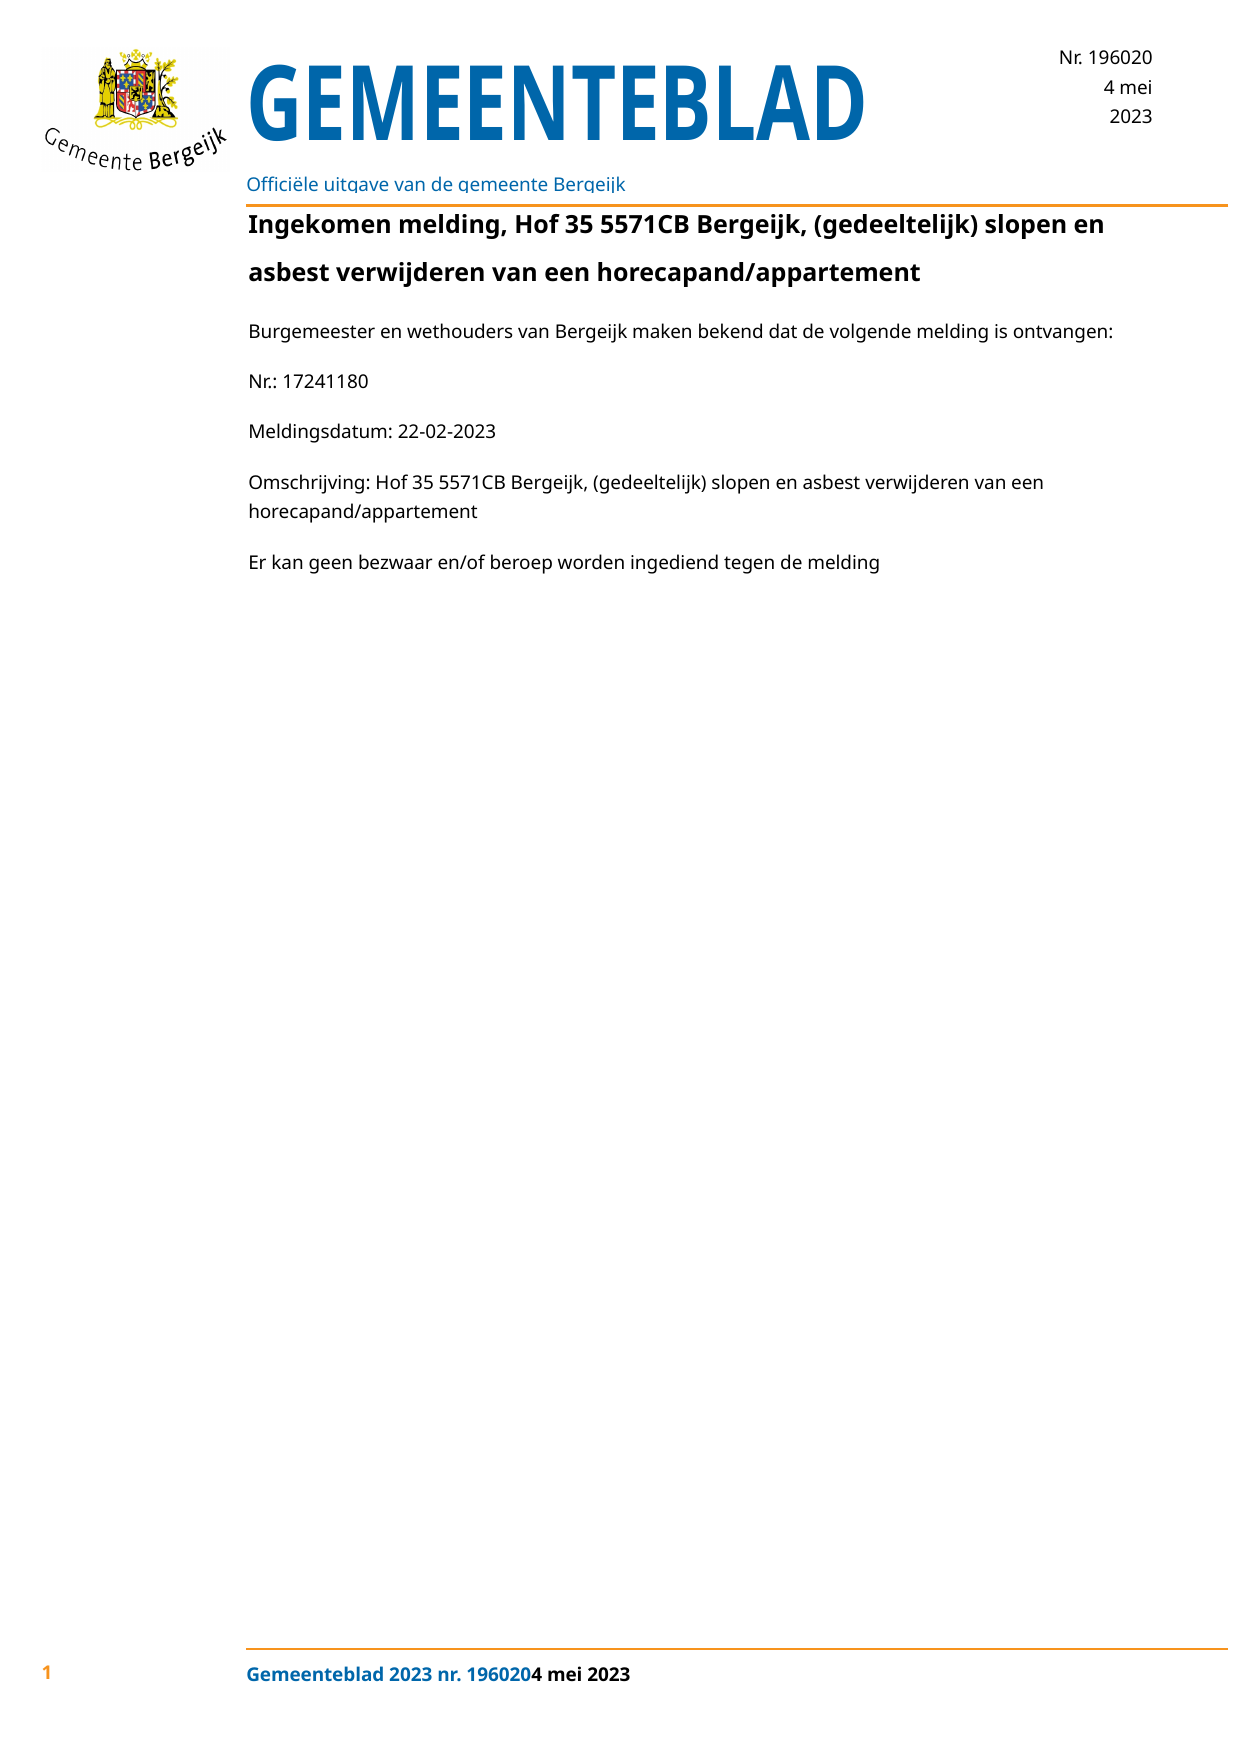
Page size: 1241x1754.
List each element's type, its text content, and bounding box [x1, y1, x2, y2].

text Ingekomen melding, Hof 35 5571CB Bergeijk, (gedeeltelijk) slopen en asbest verwijderen van een horecapand/appartement [248, 207, 1152, 288]
text Meldingsdatum: 22-02-2023 [248, 419, 1152, 444]
text Burgemeester en wethouders van Bergeijk maken bekend dat de volgende melding is ontvangen: [248, 318, 1152, 344]
text Nr.: 17241180 [248, 368, 1152, 394]
text Er kan geen bezwaar en/of beroep worden ingediend tegen de melding [248, 549, 1152, 575]
picture [41, 47, 231, 172]
text Omschrijving: Hof 35 5571CB Bergeijk, (gedeeltelijk) slopen en asbest verwijderen van een horecapand/appartement [248, 469, 1152, 524]
